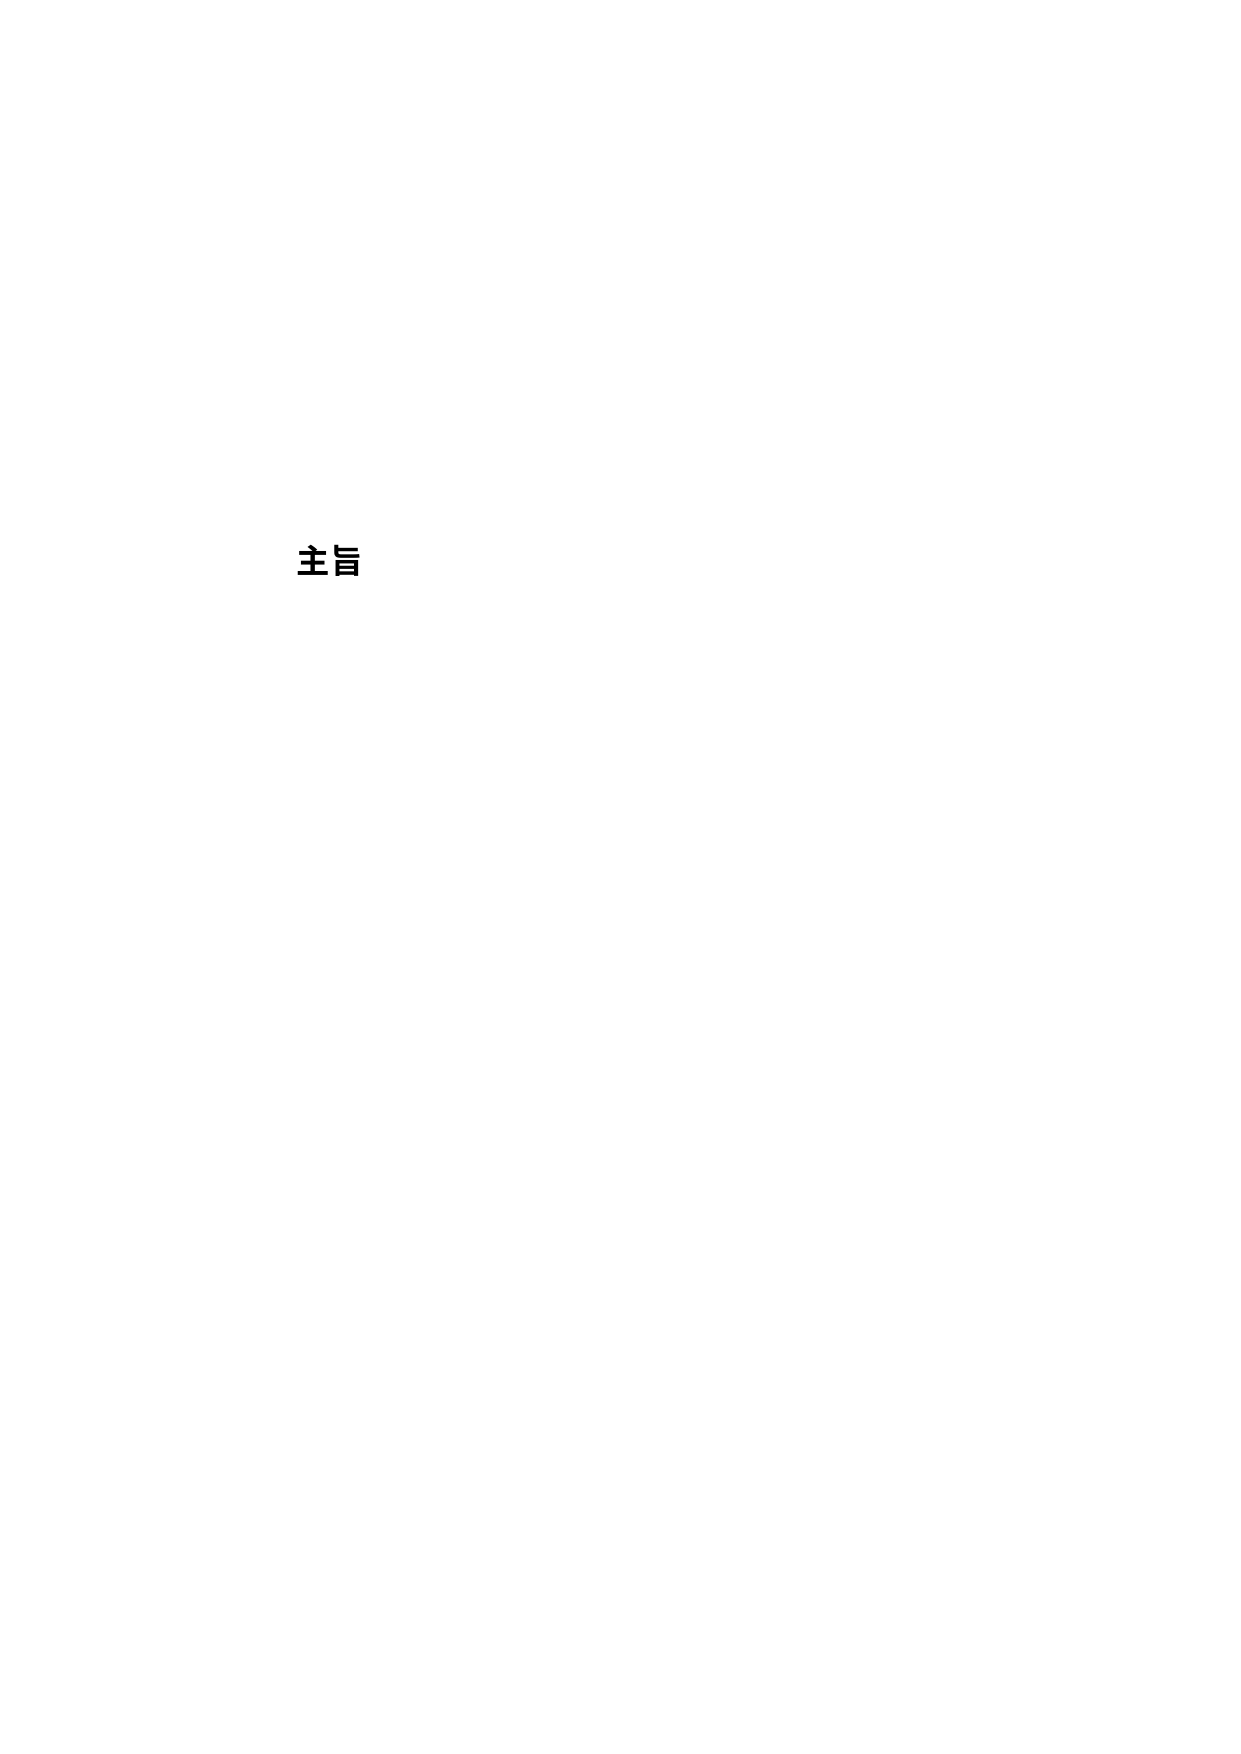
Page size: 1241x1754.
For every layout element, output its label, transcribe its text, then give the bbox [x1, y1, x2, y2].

table_cell 主旨 [185, 165, 475, 942]
table_cell [475, 165, 765, 942]
